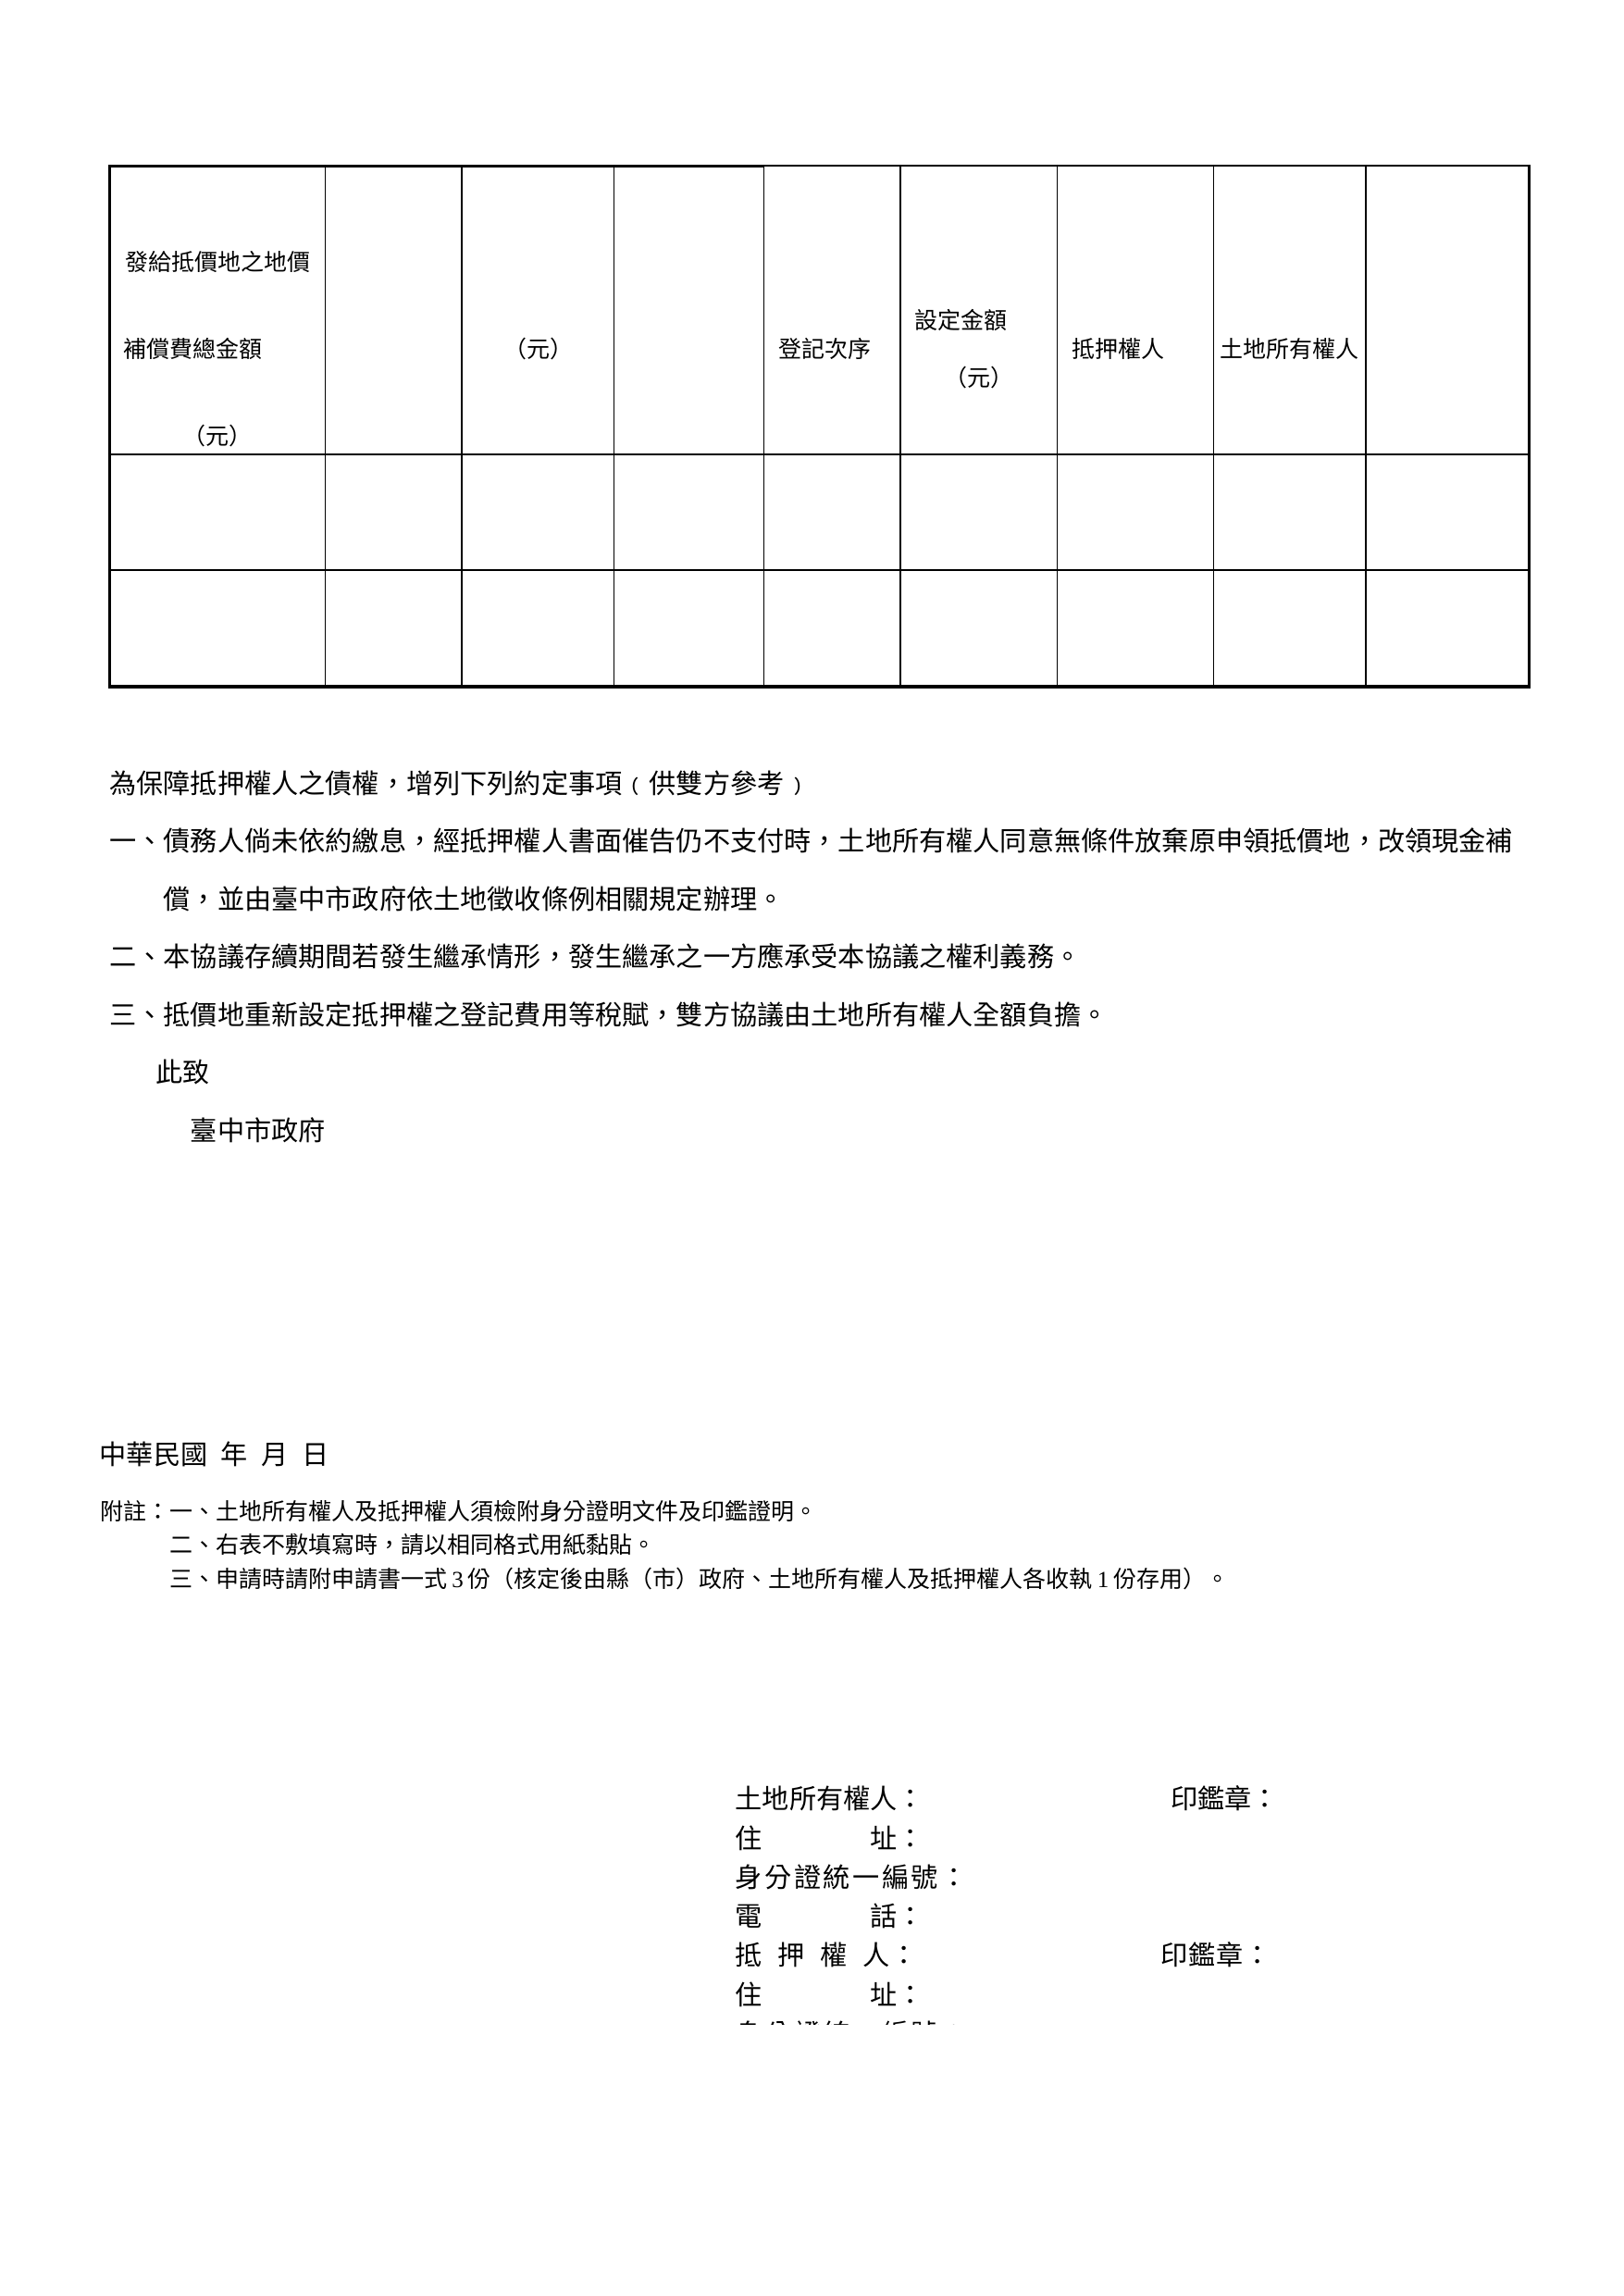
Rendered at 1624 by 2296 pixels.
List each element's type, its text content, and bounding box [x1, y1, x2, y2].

table_cell [1367, 167, 1528, 453]
table_cell [764, 571, 899, 685]
text 住 址： [735, 1817, 1482, 1856]
table_cell 抵押權人 [1058, 167, 1213, 453]
text 三、抵價地重新設定抵押權之登記費用等稅賦，雙方協議由土地所有權人全額負擔。 [109, 974, 1514, 1032]
table_header [614, 168, 763, 453]
table_header 發給抵價地之地價 補償費總金額 （元） [111, 168, 325, 453]
table_cell [111, 571, 325, 685]
text 三、申請時請附申請書一式3份（核定後由縣（市）政府、土地所有權人及抵押權人各收執1份存用）。 [100, 1560, 1553, 1594]
table_cell [901, 571, 1057, 685]
table_cell [463, 455, 614, 569]
table_cell [764, 455, 899, 569]
table_cell 設定金額 （元） [901, 167, 1057, 453]
text 土地所有權人： 印鑑章： [735, 1778, 1482, 1817]
text 身分證統一編號： [735, 1856, 1482, 1895]
text 中華民國 年 月 日 [99, 1436, 1491, 1471]
text 身分證統一編號： [735, 2013, 1482, 2024]
text 為保障抵押權人之債權，增列下列約定事項﹙供雙方參考﹚ [109, 743, 1514, 800]
table_cell [1367, 455, 1528, 569]
table_cell [326, 455, 461, 569]
table_header （元） [463, 168, 614, 453]
text 抵 押 權 人： 印鑑章： [735, 1934, 1482, 1973]
table_cell [1058, 571, 1213, 685]
table_cell [1367, 571, 1528, 685]
table_header [326, 168, 461, 453]
table_cell [111, 455, 325, 569]
table_cell [901, 455, 1057, 569]
table_cell [1214, 571, 1365, 685]
text 二、本協議存續期間若發生繼承情形，發生繼承之一方應承受本協議之權利義務。 [109, 916, 1514, 974]
table_cell 登記次序 [764, 167, 899, 453]
text 臺中市政府 [109, 1090, 1514, 1148]
text 住 址： [735, 1973, 1482, 2013]
text [721, 1770, 1496, 2031]
text 一、債務人倘未依約繳息，經抵押權人書面催告仍不支付時，土地所有權人同意無條件放棄原申領抵價地，改領現金補償，並由臺中市政府依土地徵收條例相關規定辦理。 [109, 800, 1514, 916]
table_cell 土地所有權人 [1214, 167, 1365, 453]
text 二、右表不敷填寫時，請以相同格式用紙黏貼。 [100, 1527, 1553, 1560]
table_cell [463, 571, 614, 685]
table_cell [326, 571, 461, 685]
table_cell [614, 455, 763, 569]
text 附註：一、土地所有權人及抵押權人須檢附身分證明文件及印鑑證明。 [100, 1493, 1553, 1527]
table_cell [1214, 455, 1365, 569]
text 電 話： [735, 1895, 1482, 1934]
text 此致 [109, 1032, 1514, 1090]
table_cell [614, 571, 763, 685]
table_cell [1058, 455, 1213, 569]
